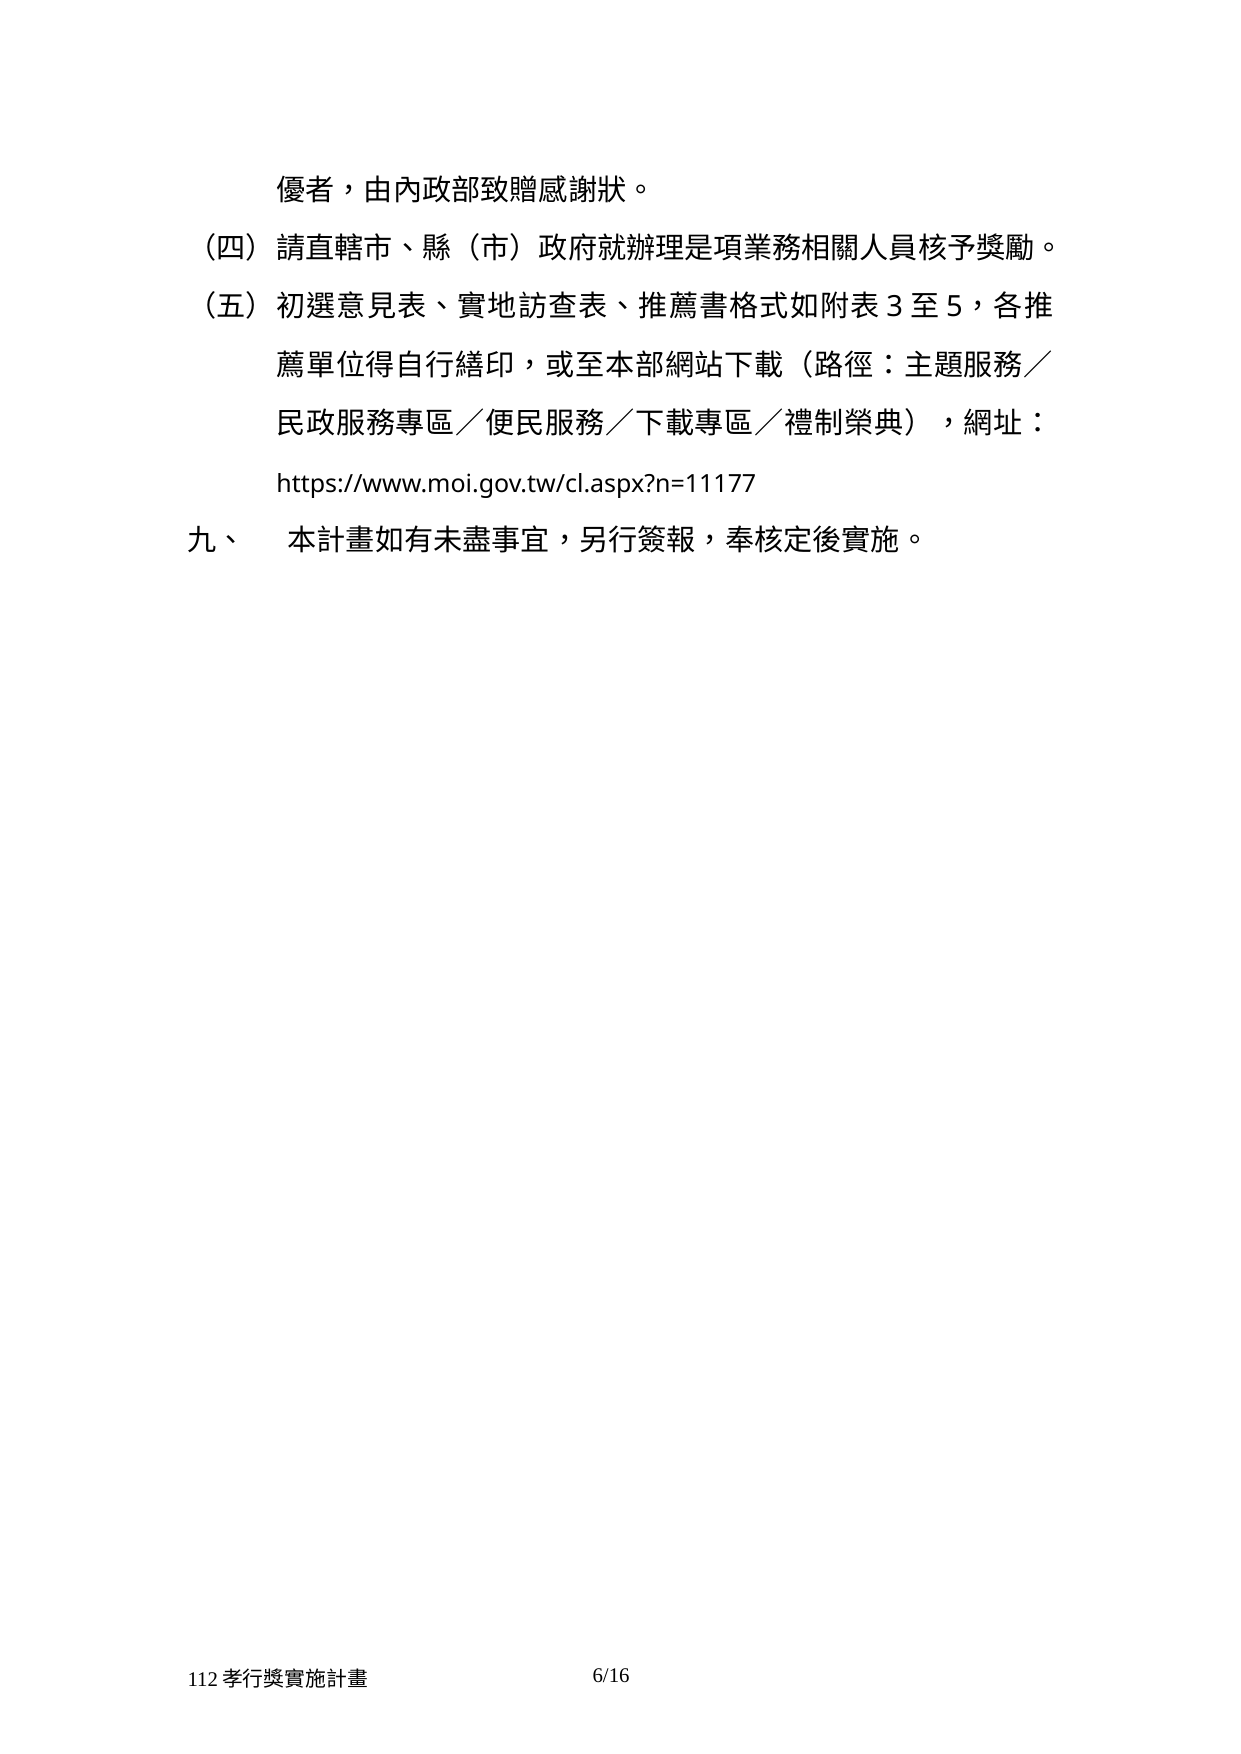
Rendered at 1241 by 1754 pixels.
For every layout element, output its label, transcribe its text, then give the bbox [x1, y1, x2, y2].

list 本計畫如有未盡事宜，另行簽報，奉核定後實施。 [187, 500, 1053, 558]
list 優者，由內政部致贈感謝狀。 [187, 150, 1053, 208]
list 請直轄市、縣（市）政府就辦理是項業務相關人員核予獎勵。 [187, 208, 1053, 267]
list 初選意見表、實地訪查表、推薦書格式如附表3至5，各推薦單位得自行繕印，或至本部網站下載（路徑：主題服務／民政服務專區／便民服務／下載專區／禮制榮典），網址： https://www.moi.gov.tw/cl.aspx?n=11177 [187, 267, 1053, 500]
